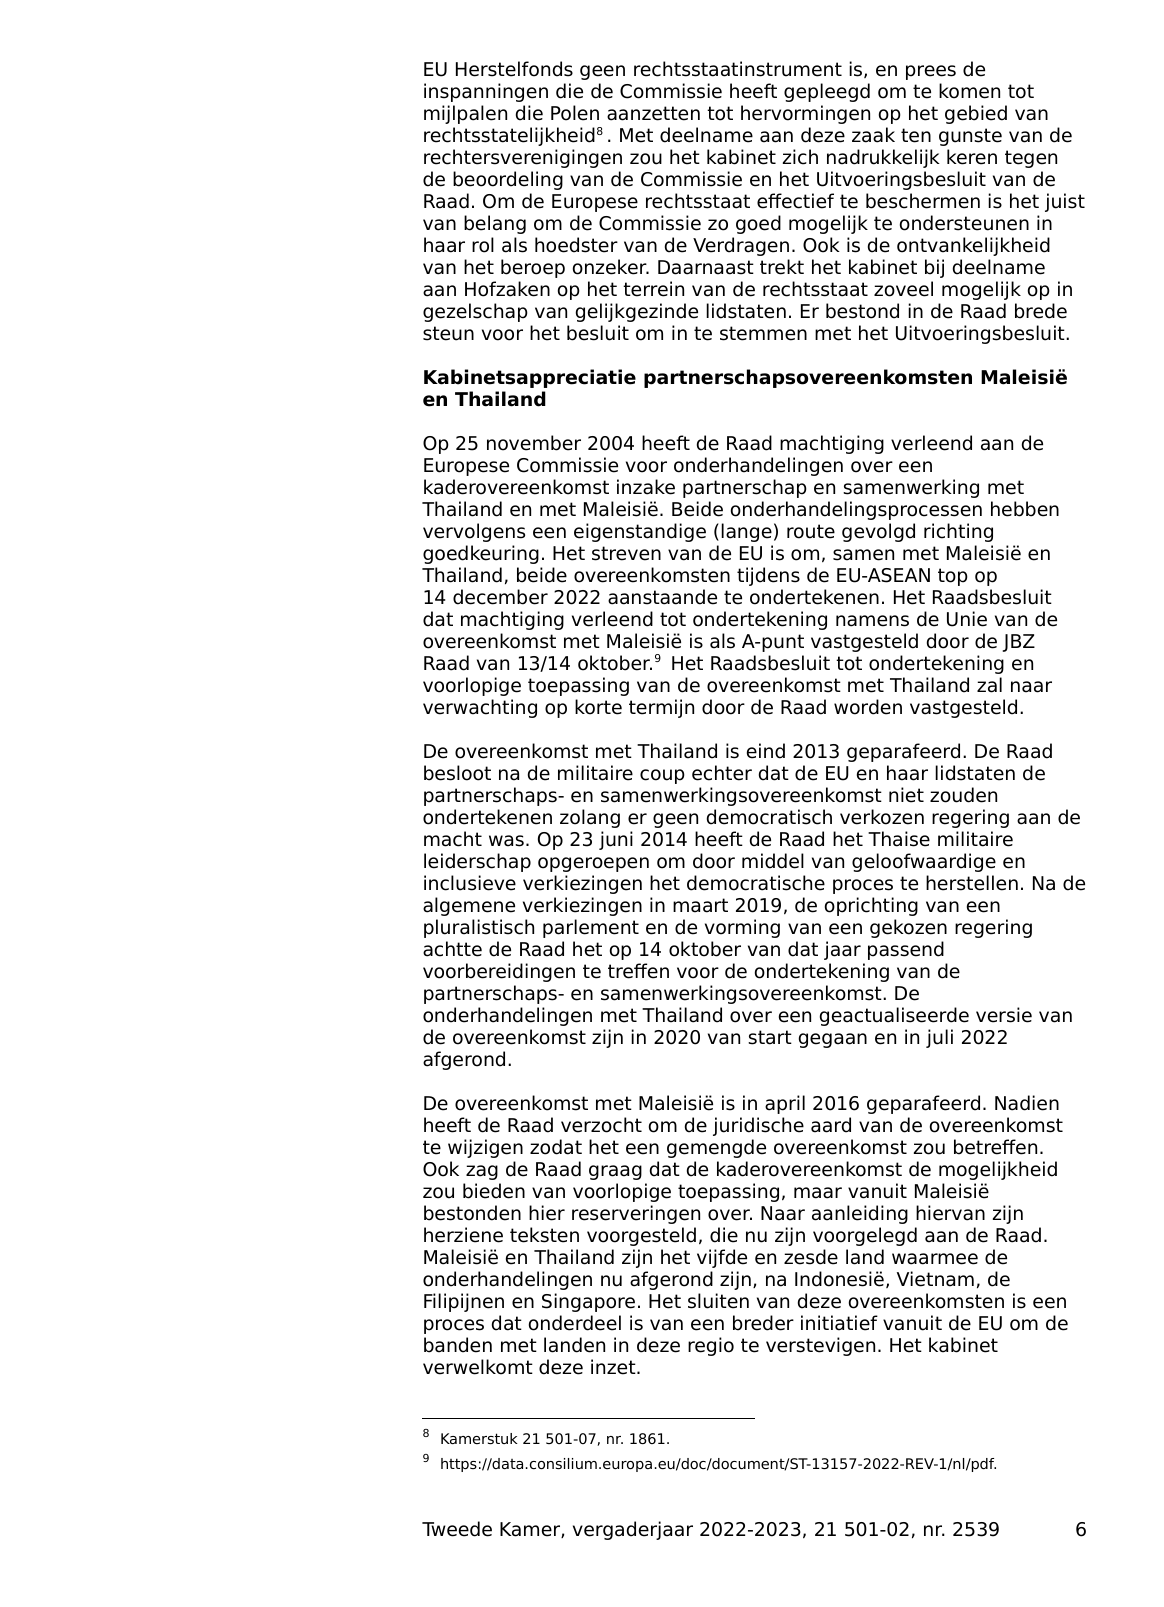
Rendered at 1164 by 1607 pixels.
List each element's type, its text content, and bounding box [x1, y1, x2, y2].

text De overeenkomst met Maleisië is in april 2016 geparafeerd. Nadien heeft de Raad verzocht om de juridische aard van de overeenkomst te wijzigen zodat het een gemengde overeenkomst zou betreffen. Ook zag de Raad graag dat de kaderovereenkomst de mogelijkheid zou bieden van voorlopige toepassing, maar vanuit Maleisië bestonden hier reserveringen over. Naar aanleiding hiervan zijn herziene teksten voorgesteld, die nu zijn voorgelegd aan de Raad. [422, 1093, 1087, 1247]
text Maleisië en Thailand zijn het vijfde en zesde land waarmee de onderhandelingen nu afgerond zijn, na Indonesië, Vietnam, de Filipijnen en Singapore. Het sluiten van deze overeenkomsten is een proces dat onderdeel is van een breder initiatief vanuit de EU om de banden met landen in deze regio te verstevigen. Het kabinet verwelkomt deze inzet. [422, 1247, 1087, 1379]
text De overeenkomst met Thailand is eind 2013 geparafeerd. De Raad besloot na de militaire coup echter dat de EU en haar lidstaten de partnerschaps- en samenwerkingsovereenkomst niet zouden ondertekenen zolang er geen democratisch verkozen regering aan de macht was. Op 23 juni 2014 heeft de Raad het Thaise militaire leiderschap opgeroepen om door middel van geloofwaardige en inclusieve verkiezingen het democratische proces te herstellen. Na de algemene verkiezingen in maart 2019, de oprichting van een pluralistisch parlement en de vorming van een gekozen regering achtte de Raad het op 14 oktober van dat jaar passend voorbereidingen te treffen voor de ondertekening van de partnerschaps- en samenwerkingsovereenkomst. De onderhandelingen met Thailand over een geactualiseerde versie van de overeenkomst zijn in 2020 van start gegaan en in juli 2022 afgerond. [422, 741, 1087, 1071]
text EU Herstelfonds geen rechtsstaatinstrument is, en prees de inspanningen die de Commissie heeft gepleegd om te komen tot mijlpalen die Polen aanzetten tot hervormingen op het gebied van rechtsstatelijkheid. Met deelname aan deze zaak ten gunste van de rechtersverenigingen zou het kabinet zich nadrukkelijk keren tegen de beoordeling van de Commissie en het Uitvoeringsbesluit van de Raad. Om de Europese rechtsstaat effectief te beschermen is het juist van belang om de Commissie zo goed mogelijk te ondersteunen in haar rol als hoedster van de Verdragen. Ook is de ontvankelijkheid van het beroep onzeker. Daarnaast trekt het kabinet bij deelname aan Hofzaken op het terrein van de rechtsstaat zoveel mogelijk op in gezelschap van gelijkgezinde lidstaten. Er bestond in de Raad brede steun voor het besluit om in te stemmen met het Uitvoeringsbesluit. [422, 59, 1087, 345]
text Op 25 november 2004 heeft de Raad machtiging verleend aan de Europese Commissie voor onderhandelingen over een kaderovereenkomst inzake partnerschap en samenwerking met Thailand en met Maleisië. Beide onderhandelingsprocessen hebben vervolgens een eigenstandige (lange) route gevolgd richting goedkeuring. Het streven van de EU is om, samen met Maleisië en Thailand, beide overeenkomsten tijdens de EU-ASEAN top op 14 december 2022 aanstaande te ondertekenen. Het Raadsbesluit dat machtiging verleend tot ondertekening namens de Unie van de overeenkomst met Maleisië is als A-punt vastgesteld door de JBZ Raad van 13/14 oktober. Het Raadsbesluit tot ondertekening en voorlopige toepassing van de overeenkomst met Thailand zal naar verwachting op korte termijn door de Raad worden vastgesteld. [422, 433, 1087, 719]
text Kamerstuk 21 501-07, nr. 1861. [422, 1427, 1087, 1449]
text https://data.consilium.europa.eu/doc/document/ST-13157-2022-REV-1/nl/pdf. [422, 1452, 1087, 1474]
subtitle Kabinetsappreciatie partnerschapsovereenkomsten Maleisië en Thailand [422, 367, 1087, 411]
